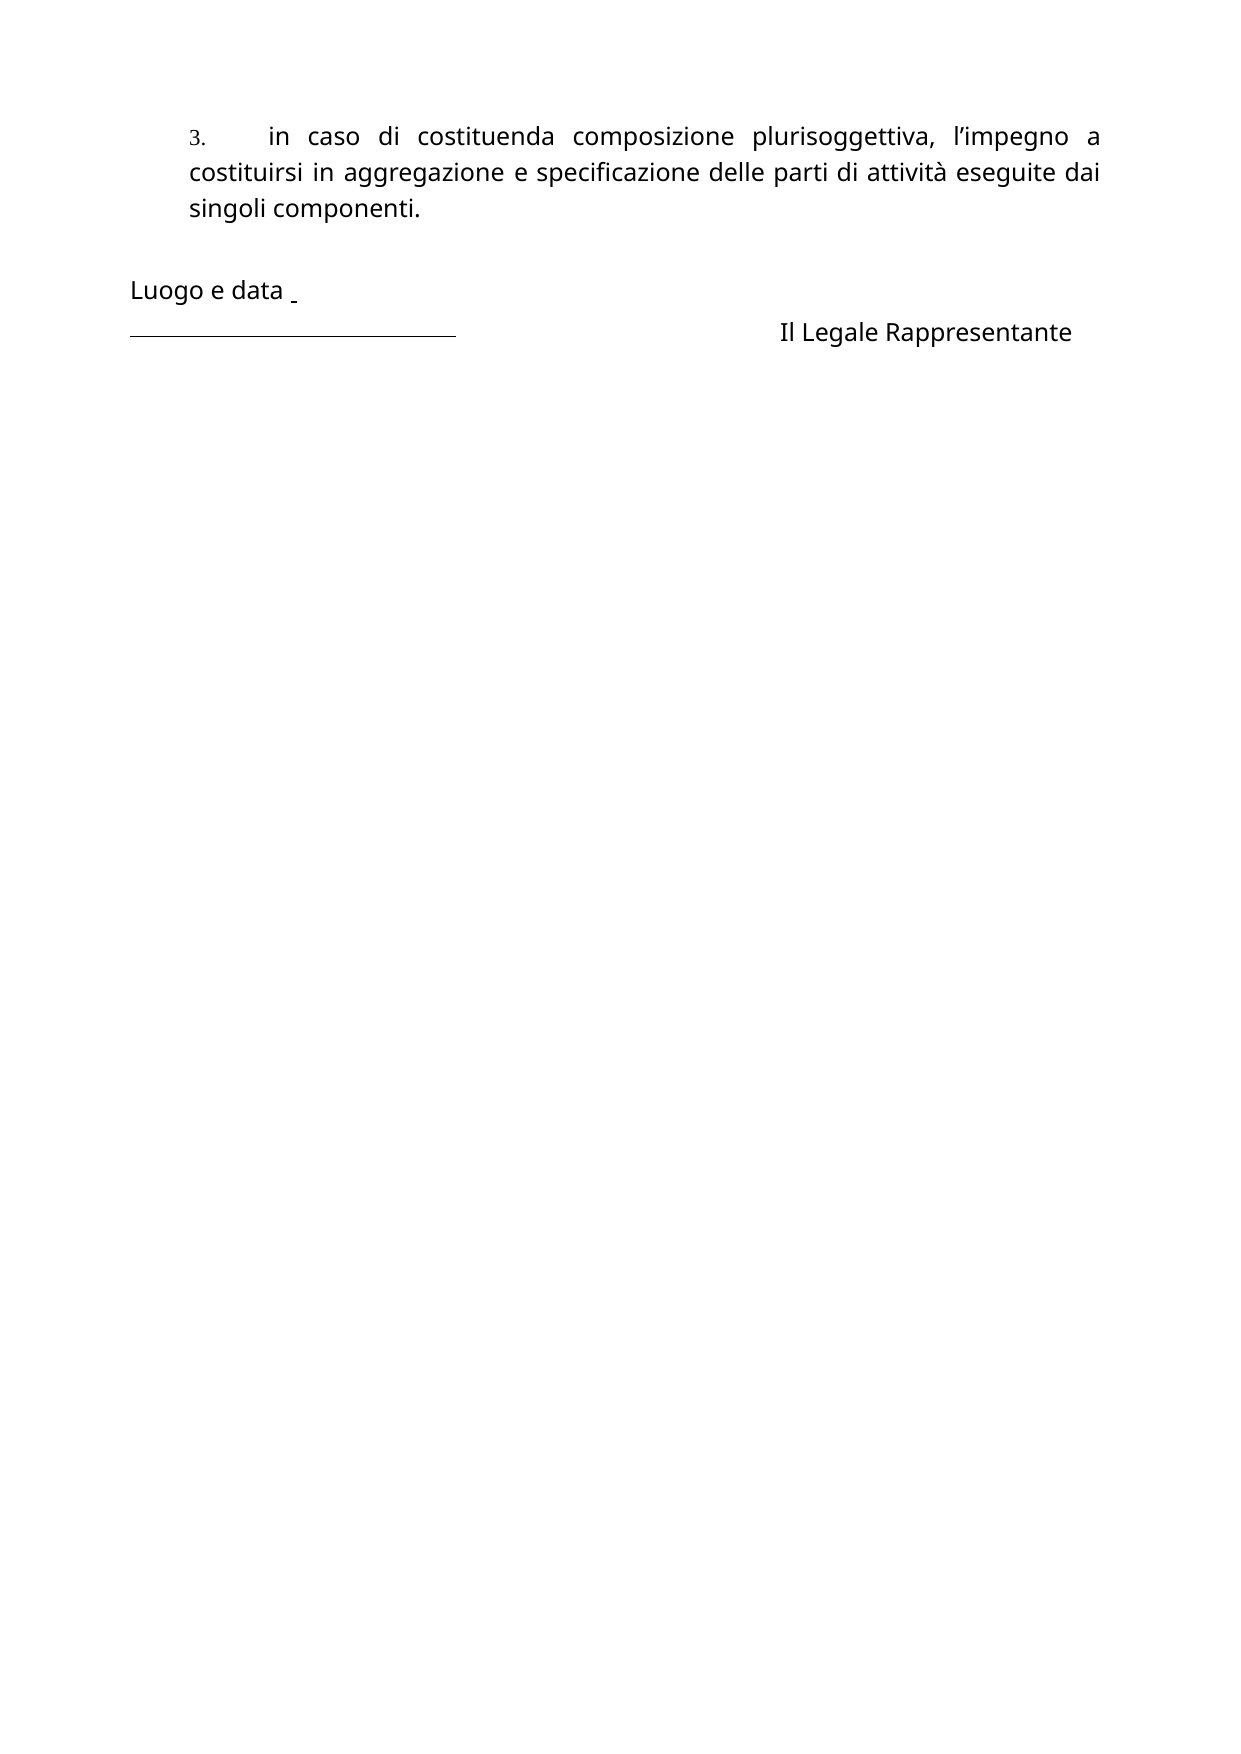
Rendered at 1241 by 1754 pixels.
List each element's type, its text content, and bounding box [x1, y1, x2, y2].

text Il Legale Rappresentante [780, 317, 1122, 347]
text Luogo e data [130, 273, 456, 336]
list in caso di costituenda composizione plurisoggettiva, l’impegno a costituirsi in aggregazione e specificazione delle parti di attività eseguite dai singoli componenti. [189, 118, 1101, 225]
text [130, 337, 456, 341]
